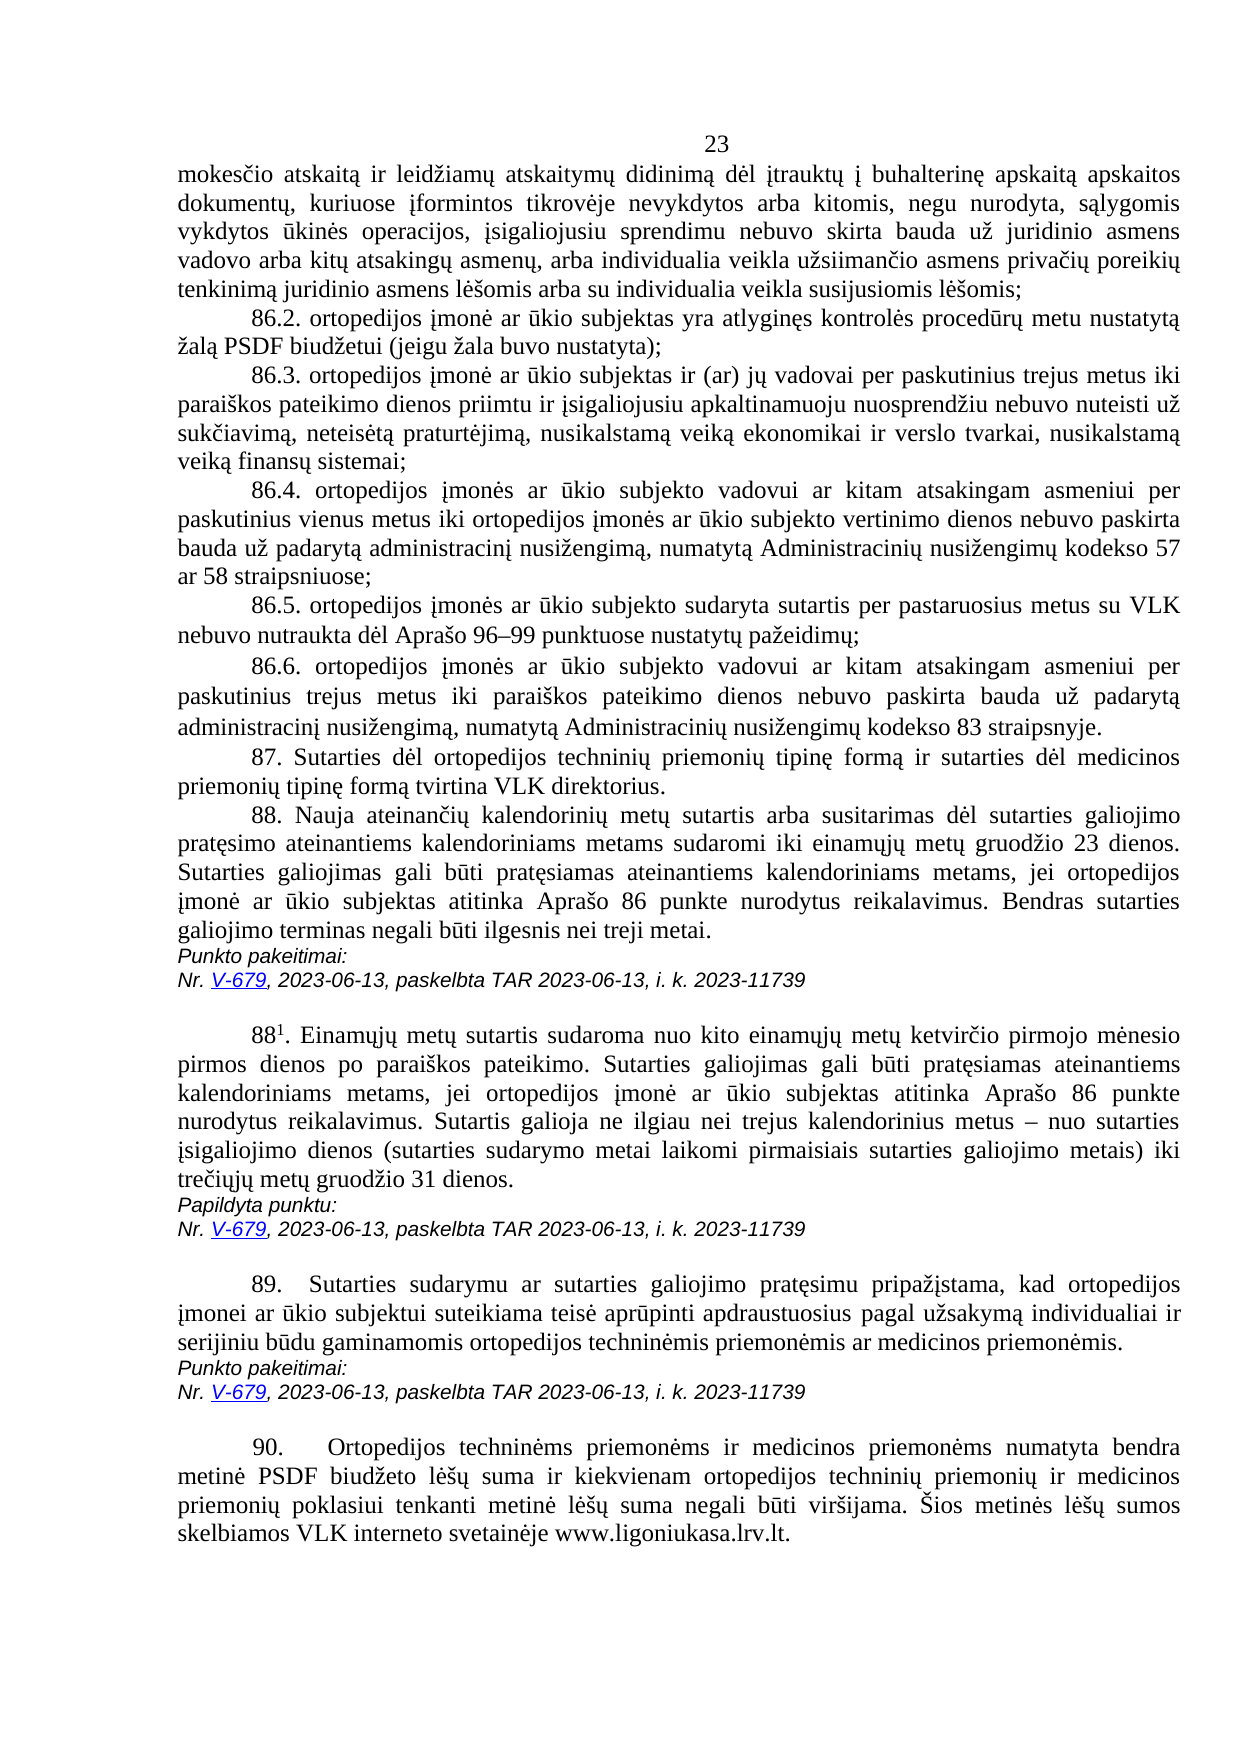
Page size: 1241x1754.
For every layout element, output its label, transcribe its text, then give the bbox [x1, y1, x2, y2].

text 86.3. ortopedijos įmonė ar ūkio subjektas ir (ar) jų vadovai per paskutinius trejus metus iki paraiškos pateikimo dienos priimtu ir įsigaliojusiu apkaltinamuoju nuosprendžiu nebuvo nuteisti už sukčiavimą, neteisėtą praturtėjimą, nusikalstamą veiką ekonomikai ir verslo tvarkai, nusikalstamą veiką finansų sistemai; [177, 360, 1181, 475]
text 86.4. ortopedijos įmonės ar ūkio subjekto vadovui ar kitam atsakingam asmeniui per paskutinius vienus metus iki ortopedijos įmonės ar ūkio subjekto vertinimo dienos nebuvo paskirta bauda už padarytą administracinį nusižengimą, numatytą Administracinių nusižengimų kodekso 57 ar 58 straipsniuose; [177, 475, 1181, 590]
text 88. Nauja ateinančių kalendorinių metų sutartis arba susitarimas dėl sutarties galiojimo pratęsimo ateinantiems kalendoriniams metams sudaromi iki einamųjų metų gruodžio 23 dienos. Sutarties galiojimas gali būti pratęsiamas ateinantiems kalendoriniams metams, jei ortopedijos įmonė ar ūkio subjektas atitinka Aprašo 86 punkte nurodytus reikalavimus. Bendras sutarties galiojimo terminas negali būti ilgesnis nei treji metai. [177, 800, 1181, 943]
text Nr. V-679, 2023-06-13, paskelbta TAR 2023-06-13, i. k. 2023-11739 [177, 1379, 1181, 1403]
text Punkto pakeitimai: [177, 1356, 1181, 1379]
text 86.5. ortopedijos įmonės ar ūkio subjekto sudaryta sutartis per pastaruosius metus su VLK nebuvo nutraukta dėl Aprašo 96–99 punktuose nustatytų pažeidimų; [177, 590, 1181, 649]
text 90. Ortopedijos techninėms priemonėms ir medicinos priemonėms numatyta bendra metinė PSDF biudžeto lėšų suma ir kiekvienam ortopedijos techninių priemonių ir medicinos priemonių poklasiui tenkanti metinė lėšų suma negali būti viršijama. Šios metinės lėšų sumos skelbiamos VLK interneto svetainėje www.ligoniukasa.lrv.lt. [177, 1432, 1181, 1547]
text mokesčio atskaitą ir leidžiamų atskaitymų didinimą dėl įtrauktų į buhalterinę apskaitą apskaitos dokumentų, kuriuose įformintos tikrovėje nevykdytos arba kitomis, negu nurodyta, sąlygomis vykdytos ūkinės operacijos, įsigaliojusiu sprendimu nebuvo skirta bauda už juridinio asmens vadovo arba kitų atsakingų asmenų, arba individualia veikla užsiimančio asmens privačių poreikių tenkinimą juridinio asmens lėšomis arba su individualia veikla susijusiomis lėšomis; [177, 159, 1181, 303]
text 89. Sutarties sudarymu ar sutarties galiojimo pratęsimu pripažįstama, kad ortopedijos įmonei ar ūkio subjektui suteikiama teisė aprūpinti apdraustuosius pagal užsakymą individualiai ir serijiniu būdu gaminamomis ortopedijos techninėmis priemonėmis ar medicinos priemonėmis. [177, 1269, 1181, 1356]
text 86.6. ortopedijos įmonės ar ūkio subjekto vadovui ar kitam atsakingam asmeniui per paskutinius trejus metus iki paraiškos pateikimo dienos nebuvo paskirta bauda už padarytą administracinį nusižengimą, numatytą Administracinių nusižengimų kodekso 83 straipsnyje. [177, 651, 1181, 741]
text 87. Sutarties dėl ortopedijos techninių priemonių tipinę formą ir sutarties dėl medicinos priemonių tipinę formą tvirtina VLK direktorius. [177, 742, 1181, 800]
text Papildyta punktu: [177, 1193, 1181, 1217]
text Nr. V-679, 2023-06-13, paskelbta TAR 2023-06-13, i. k. 2023-11739 [177, 967, 1181, 991]
text Punkto pakeitimai: [177, 943, 1181, 967]
text 881. Einamųjų metų sutartis sudaroma nuo kito einamųjų metų ketvirčio pirmojo mėnesio pirmos dienos po paraiškos pateikimo. Sutarties galiojimas gali būti pratęsiamas ateinantiems kalendoriniams metams, jei ortopedijos įmonė ar ūkio subjektas atitinka Aprašo 86 punkte nurodytus reikalavimus. Sutartis galioja ne ilgiau nei trejus kalendorinius metus – nuo sutarties įsigaliojimo dienos (sutarties sudarymo metai laikomi pirmaisiais sutarties galiojimo metais) iki trečiųjų metų gruodžio 31 dienos. [177, 1020, 1181, 1193]
text 86.2. ortopedijos įmonė ar ūkio subjektas yra atlyginęs kontrolės procedūrų metu nustatytą žalą PSDF biudžetui (jeigu žala buvo nustatyta); [177, 303, 1181, 360]
text Nr. V-679, 2023-06-13, paskelbta TAR 2023-06-13, i. k. 2023-11739 [177, 1217, 1181, 1241]
